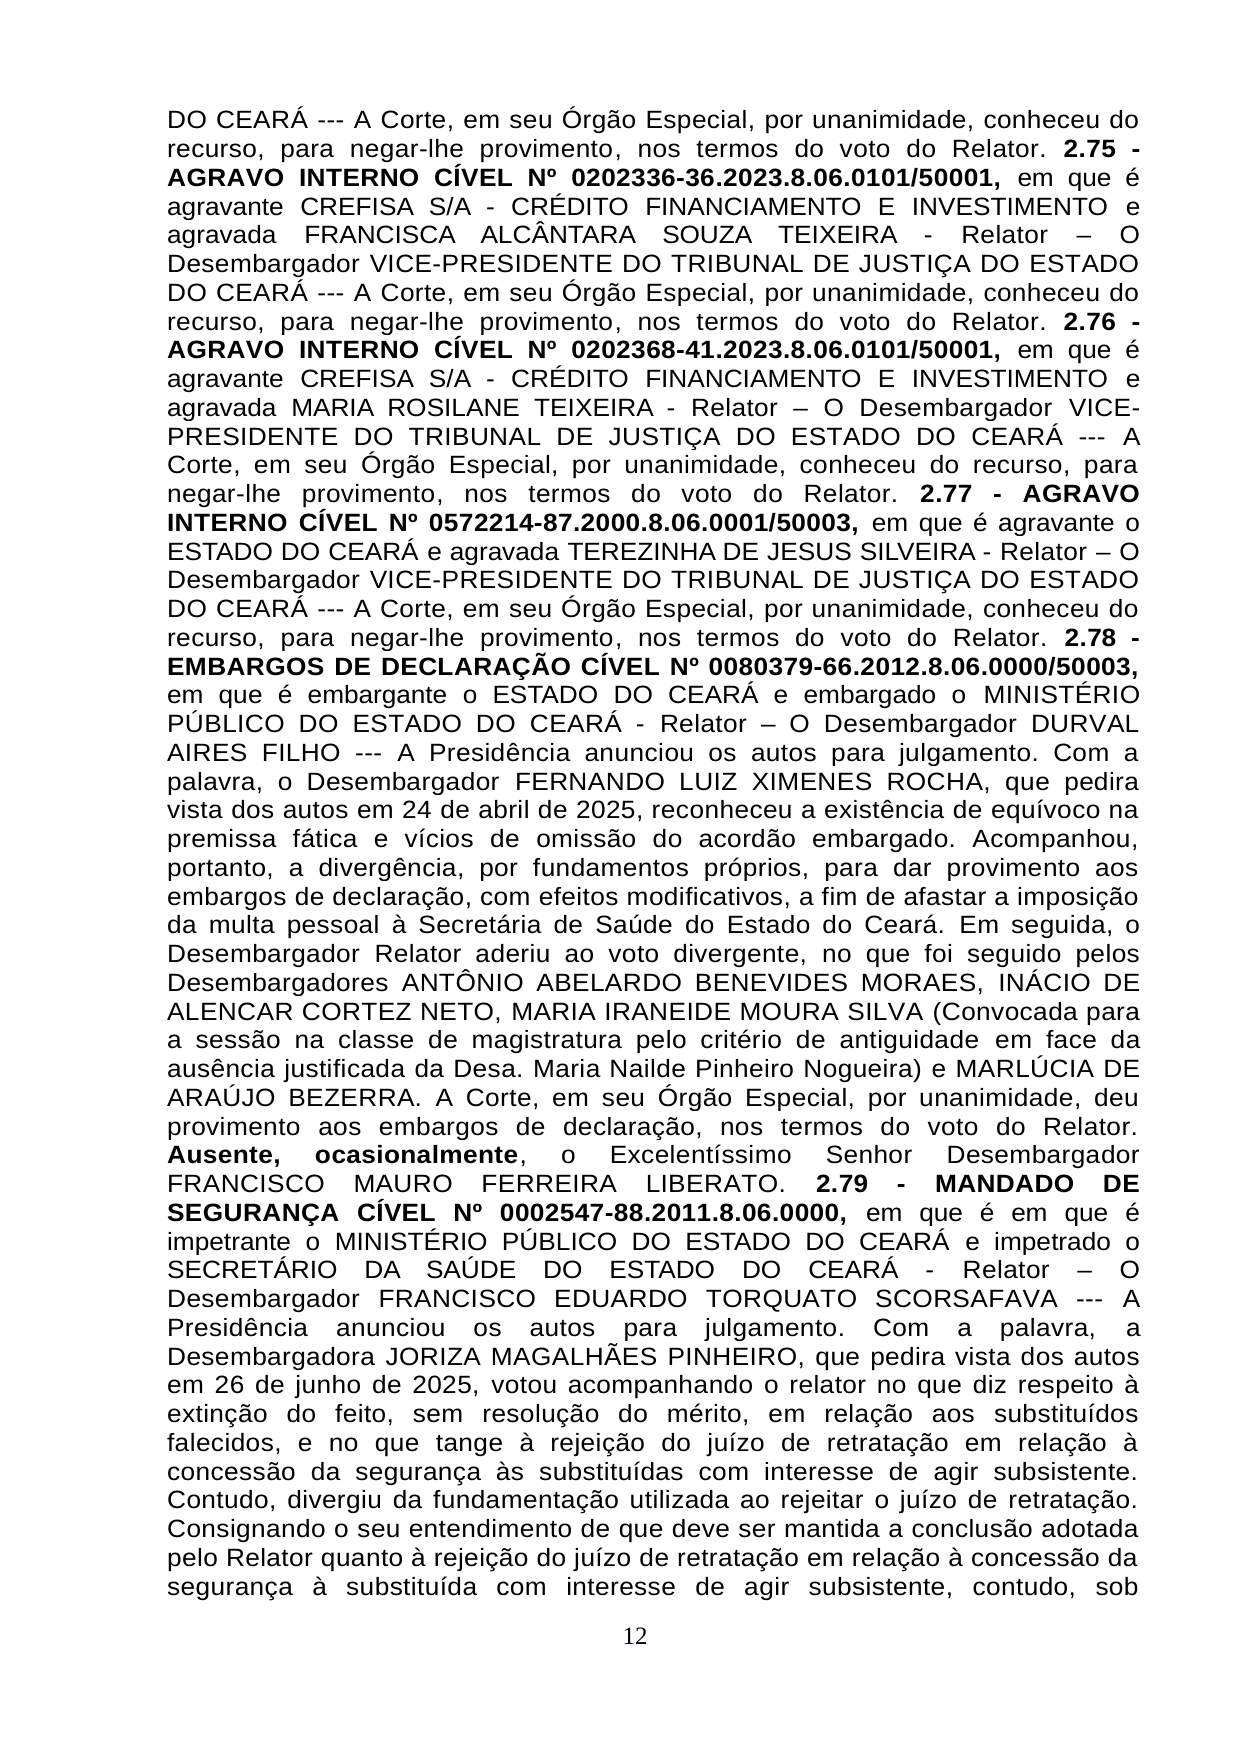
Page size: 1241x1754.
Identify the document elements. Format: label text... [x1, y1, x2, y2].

text DO CEARÁ --- A Corte, em seu Órgão Especial, por unanimidade, conheceu do recurso, para negar-lhe provimento, nos termos do voto do Relator. 2.75 - AGRAVO INTERNO CÍVEL Nº 0202336-36.2023.8.06.0101/50001, em que é agravante CREFISA S/A - CRÉDITO FINANCIAMENTO E INVESTIMENTO e agravada FRANCISCA ALCÂNTARA SOUZA TEIXEIRA - Relator – O Desembargador VICE-PRESIDENTE DO TRIBUNAL DE JUSTIÇA DO ESTADO DO CEARÁ --- A Corte, em seu Órgão Especial, por unanimidade, conheceu do recurso, para negar-lhe provimento, nos termos do voto do Relator. 2.76 - AGRAVO INTERNO CÍVEL Nº 0202368-41.2023.8.06.0101/50001, em que é agravante CREFISA S/A - CRÉDITO FINANCIAMENTO E INVESTIMENTO e agravada MARIA ROSILANE TEIXEIRA - Relator – O Desembargador VICE-PRESIDENTE DO TRIBUNAL DE JUSTIÇA DO ESTADO DO CEARÁ --- A Corte, em seu Órgão Especial, por unanimidade, conheceu do recurso, para negar-lhe provimento, nos termos do voto do Relator. 2.77 - AGRAVO INTERNO CÍVEL Nº 0572214-87.2000.8.06.0001/50003, em que é agravante o ESTADO DO CEARÁ e agravada TEREZINHA DE JESUS SILVEIRA - Relator – O Desembargador VICE-PRESIDENTE DO TRIBUNAL DE JUSTIÇA DO ESTADO DO CEARÁ --- A Corte, em seu Órgão Especial, por unanimidade, conheceu do recurso, para negar-lhe provimento, nos termos do voto do Relator. 2.78 - EMBARGOS DE DECLARAÇÃO CÍVEL Nº 0080379-66.2012.8.06.0000/50003, em que é embargante o ESTADO DO CEARÁ e embargado o MINISTÉRIO PÚBLICO DO ESTADO DO CEARÁ - Relator – O Desembargador DURVAL AIRES FILHO --- A Presidência anunciou os autos para julgamento. Com a palavra, o Desembargador FERNANDO LUIZ XIMENES ROCHA, que pedira vista dos autos em 24 de abril de 2025, reconheceu a existência de equívoco na premissa fática e vícios de omissão do acordão embargado. Acompanhou, portanto, a divergência, por fundamentos próprios, para dar provimento aos embargos de declaração, com efeitos modificativos, a fim de afastar a imposição da multa pessoal à Secretária de Saúde do Estado do Ceará. Em seguida, o Desembargador Relator aderiu ao voto divergente, no que foi seguido pelos Desembargadores ANTÔNIO ABELARDO BENEVIDES MORAES, INÁCIO DE ALENCAR CORTEZ NETO, MARIA IRANEIDE MOURA SILVA (Convocada para a sessão na classe de magistratura pelo critério de antiguidade em face da ausência justificada da Desa. Maria Nailde Pinheiro Nogueira) e MARLÚCIA DE ARAÚJO BEZERRA. A Corte, em seu Órgão Especial, por unanimidade, deu provimento aos embargos de declaração, nos termos do voto do Relator. Ausente, ocasionalmente, o Excelentíssimo Senhor Desembargador FRANCISCO MAURO FERREIRA LIBERATO. 2.79 - MANDADO DE SEGURANÇA CÍVEL Nº 0002547-88.2011.8.06.0000, em que é em que é impetrante o MINISTÉRIO PÚBLICO DO ESTADO DO CEARÁ e impetrado o SECRETÁRIO DA SAÚDE DO ESTADO DO CEARÁ - Relator – O Desembargador FRANCISCO EDUARDO TORQUATO SCORSAFAVA --- A Presidência anunciou os autos para julgamento. Com a palavra, a Desembargadora JORIZA MAGALHÃES PINHEIRO, que pedira vista dos autos em 26 de junho de 2025, votou acompanhando o relator no que diz respeito à extinção do feito, sem resolução do mérito, em relação aos substituídos falecidos, e no que tange à rejeição do juízo de retratação em relação à concessão da segurança às substituídas com interesse de agir subsistente. Contudo, divergiu da fundamentação utilizada ao rejeitar o juízo de retratação. Consignando o seu entendimento de que deve ser mantida a conclusão adotada pelo Relator quanto à rejeição do juízo de retratação em relação à concessão da segurança à substituída com interesse de agir subsistente, contudo, sob [167, 105, 1140, 1600]
